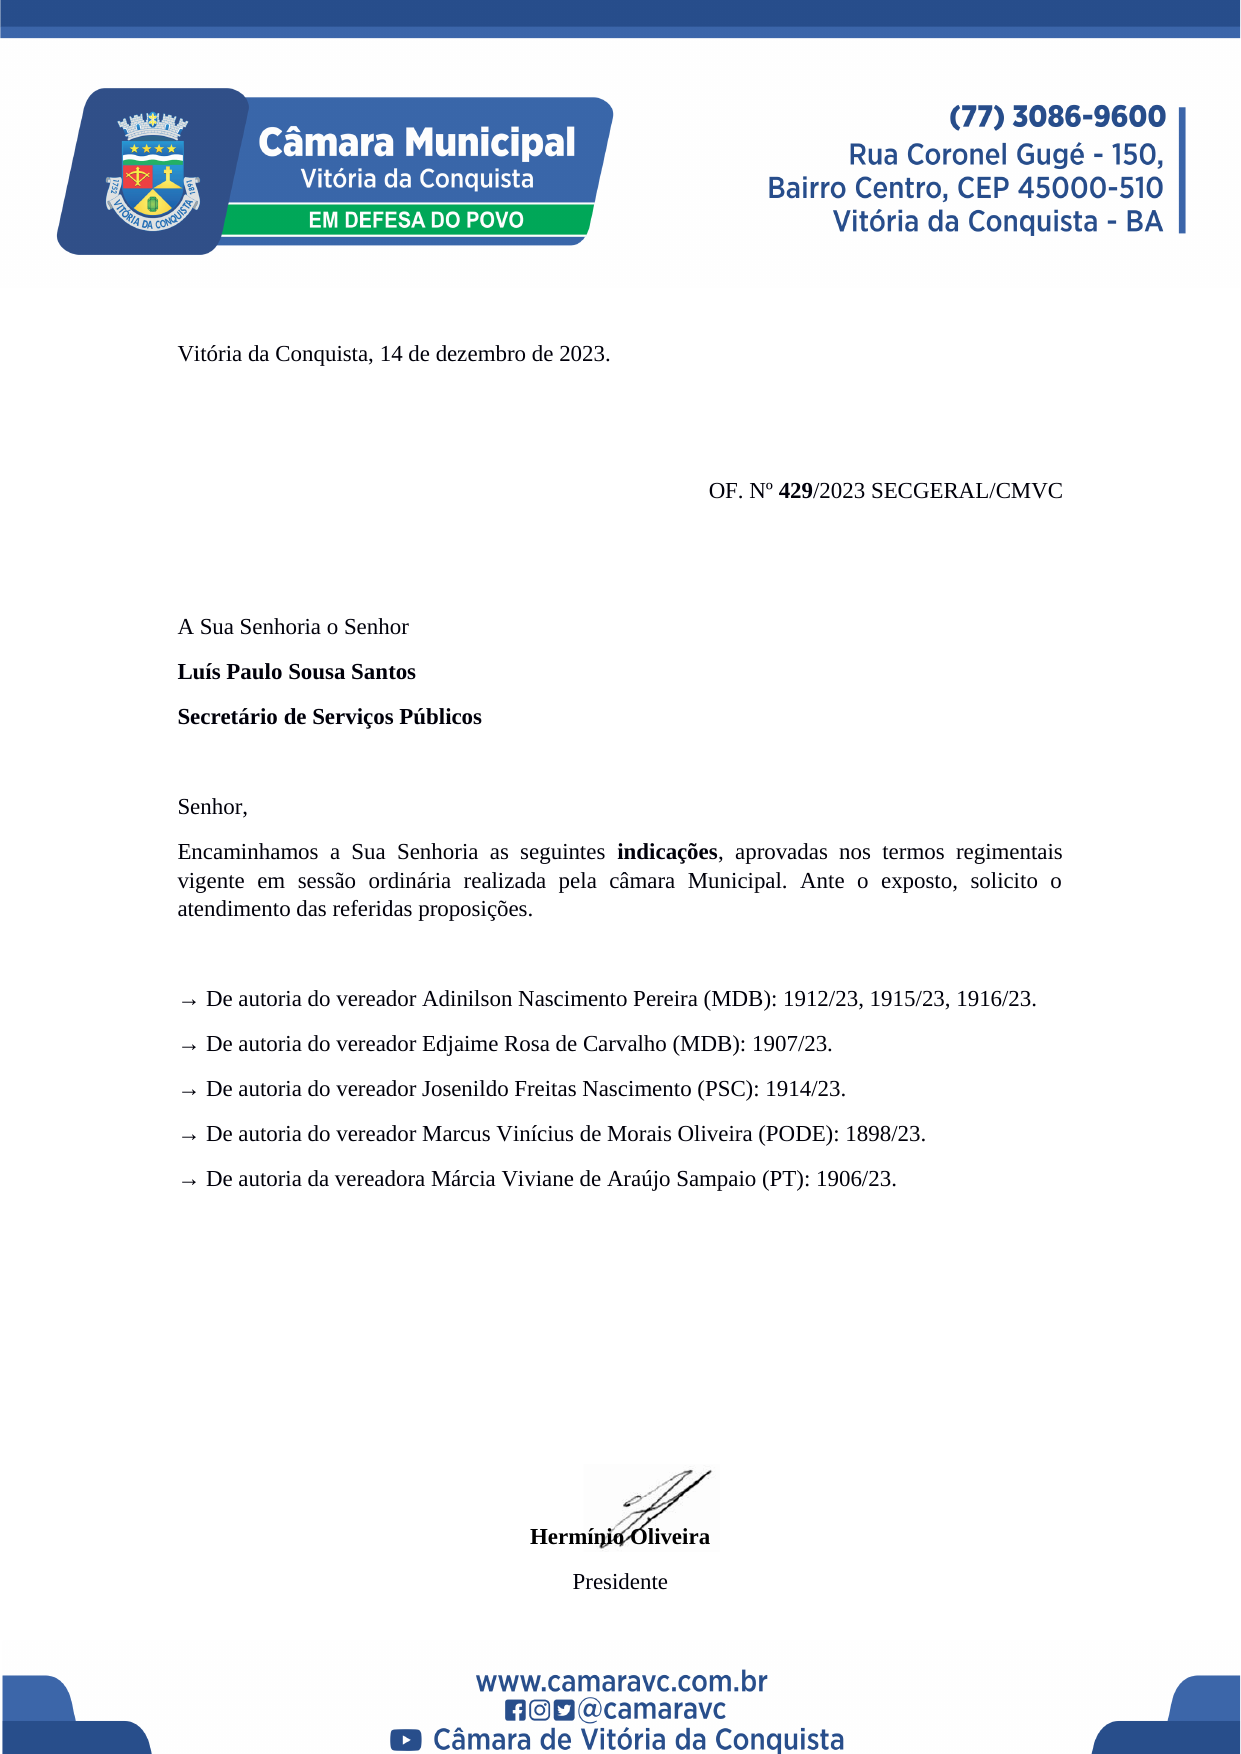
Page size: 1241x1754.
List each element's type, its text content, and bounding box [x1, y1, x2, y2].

text → De autoria do vereador Josenildo Freitas Nascimento (PSC): 1914/23. [177, 1075, 1063, 1101]
text Hermínio Oliveira [177, 1523, 1063, 1549]
text OF. Nº 429/2023 SECGERAL/CMVC [177, 477, 1063, 504]
text Secretário de Serviços Públicos [177, 703, 1063, 729]
text A Sua Senhoria o Senhor [177, 613, 1063, 639]
text Luís Paulo Sousa Santos [177, 658, 1063, 684]
text Vitória da Conquista, 14 de dezembro de 2023. [177, 340, 1063, 367]
text → De autoria do vereador Marcus Vinícius de Morais Oliveira (PODE): 1898/23. [177, 1120, 1063, 1146]
text → De autoria do vereador Edjaime Rosa de Carvalho (MDB): 1907/23. [177, 1030, 1063, 1057]
text Senhor, [177, 793, 1063, 819]
text → De autoria do vereador Adinilson Nascimento Pereira (MDB): 1912/23, 1915/23, 1916/23. [177, 985, 1063, 1012]
picture [0, 0, 1241, 288]
text Presidente [177, 1568, 1063, 1594]
picture [583, 1464, 721, 1523]
text → De autoria da vereadora Márcia Viviane de Araújo Sampaio (PT): 1906/23. [177, 1164, 1063, 1191]
picture [2, 1640, 1241, 1754]
text Encaminhamos a Sua Senhoria as seguintes indicações, aprovadas nos termos regimentais vigente em sessão ordinária realizada pela câmara Municipal. Ante o exposto, solicito o atendimento das referidas proposições. [177, 838, 1063, 922]
